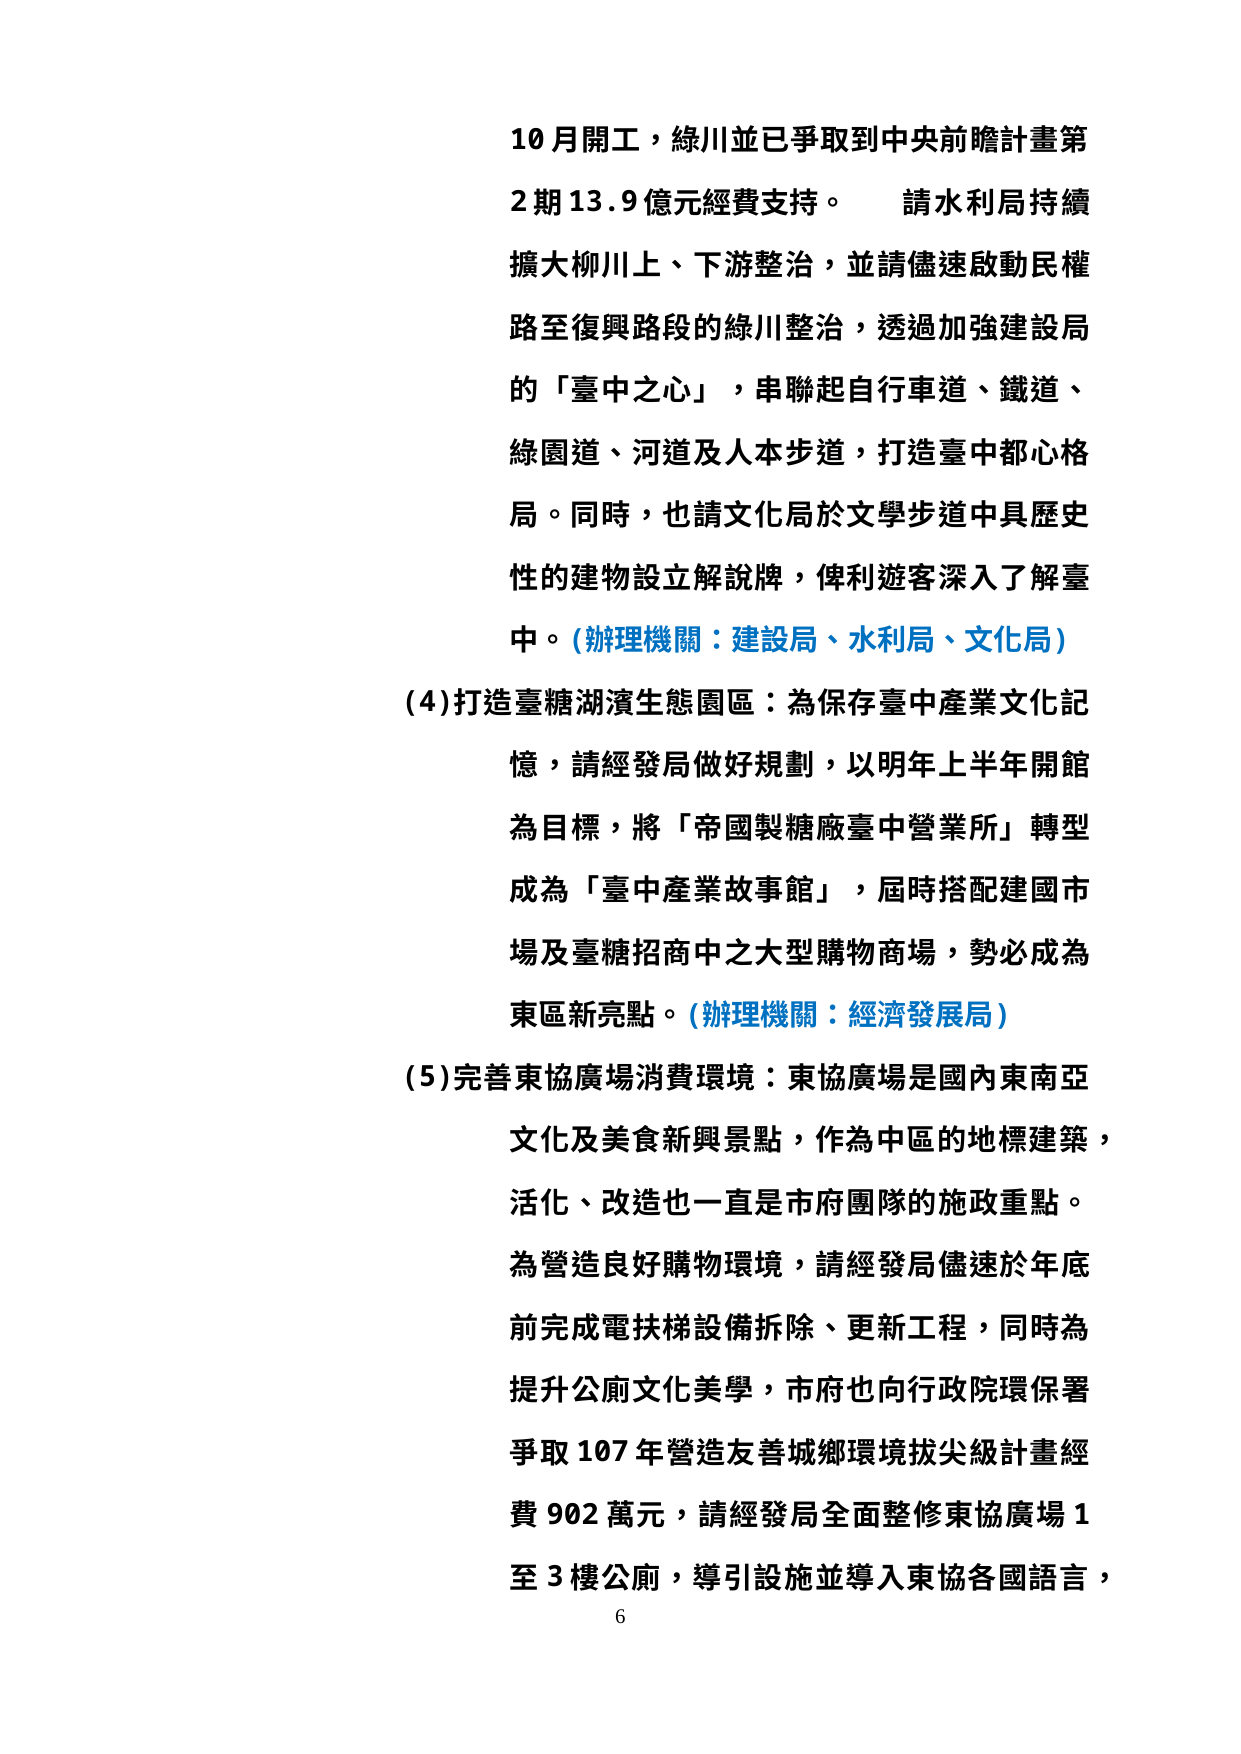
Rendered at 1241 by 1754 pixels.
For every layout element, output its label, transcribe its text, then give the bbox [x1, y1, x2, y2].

list 10月開工，綠川並已爭取到中央前瞻計畫第2期13.9億元經費支持。 請水利局持續擴大柳川上、下游整治，並請儘速啟動民權路至復興路段的綠川整治，透過加強建設局的「臺中之心」，串聯起自行車道、鐵道、綠園道、河道及人本步道，打造臺中都心格局。同時，也請文化局於文學步道中具歷史性的建物設立解說牌，俾利遊客深入了解臺中。(辦理機關：建設局、水利局、文化局) [401, 96, 1090, 659]
list 完善東協廣場消費環境：東協廣場是國內東南亞文化及美食新興景點，作為中區的地標建築，活化、改造也一直是市府團隊的施政重點。為營造良好購物環境，請經發局儘速於年底前完成電扶梯設備拆除、更新工程，同時為提升公廁文化美學，市府也向行政院環保署爭取107年營造友善城鄉環境拔尖級計畫經費902萬元，請經發局全面整修東協廣場1至3樓公廁，導引設施並導入東協各國語言，提供東協各國遊客更友善的消費環境。(辦理機關：經濟發展局) [401, 1034, 1090, 1596]
list 打造臺糖湖濱生態園區：為保存臺中產業文化記憶，請經發局做好規劃，以明年上半年開館為目標，將「帝國製糖廠臺中營業所」轉型成為「臺中產業故事館」，屆時搭配建國市場及臺糖招商中之大型購物商場，勢必成為東區新亮點。(辦理機關：經濟發展局) [401, 659, 1090, 1034]
